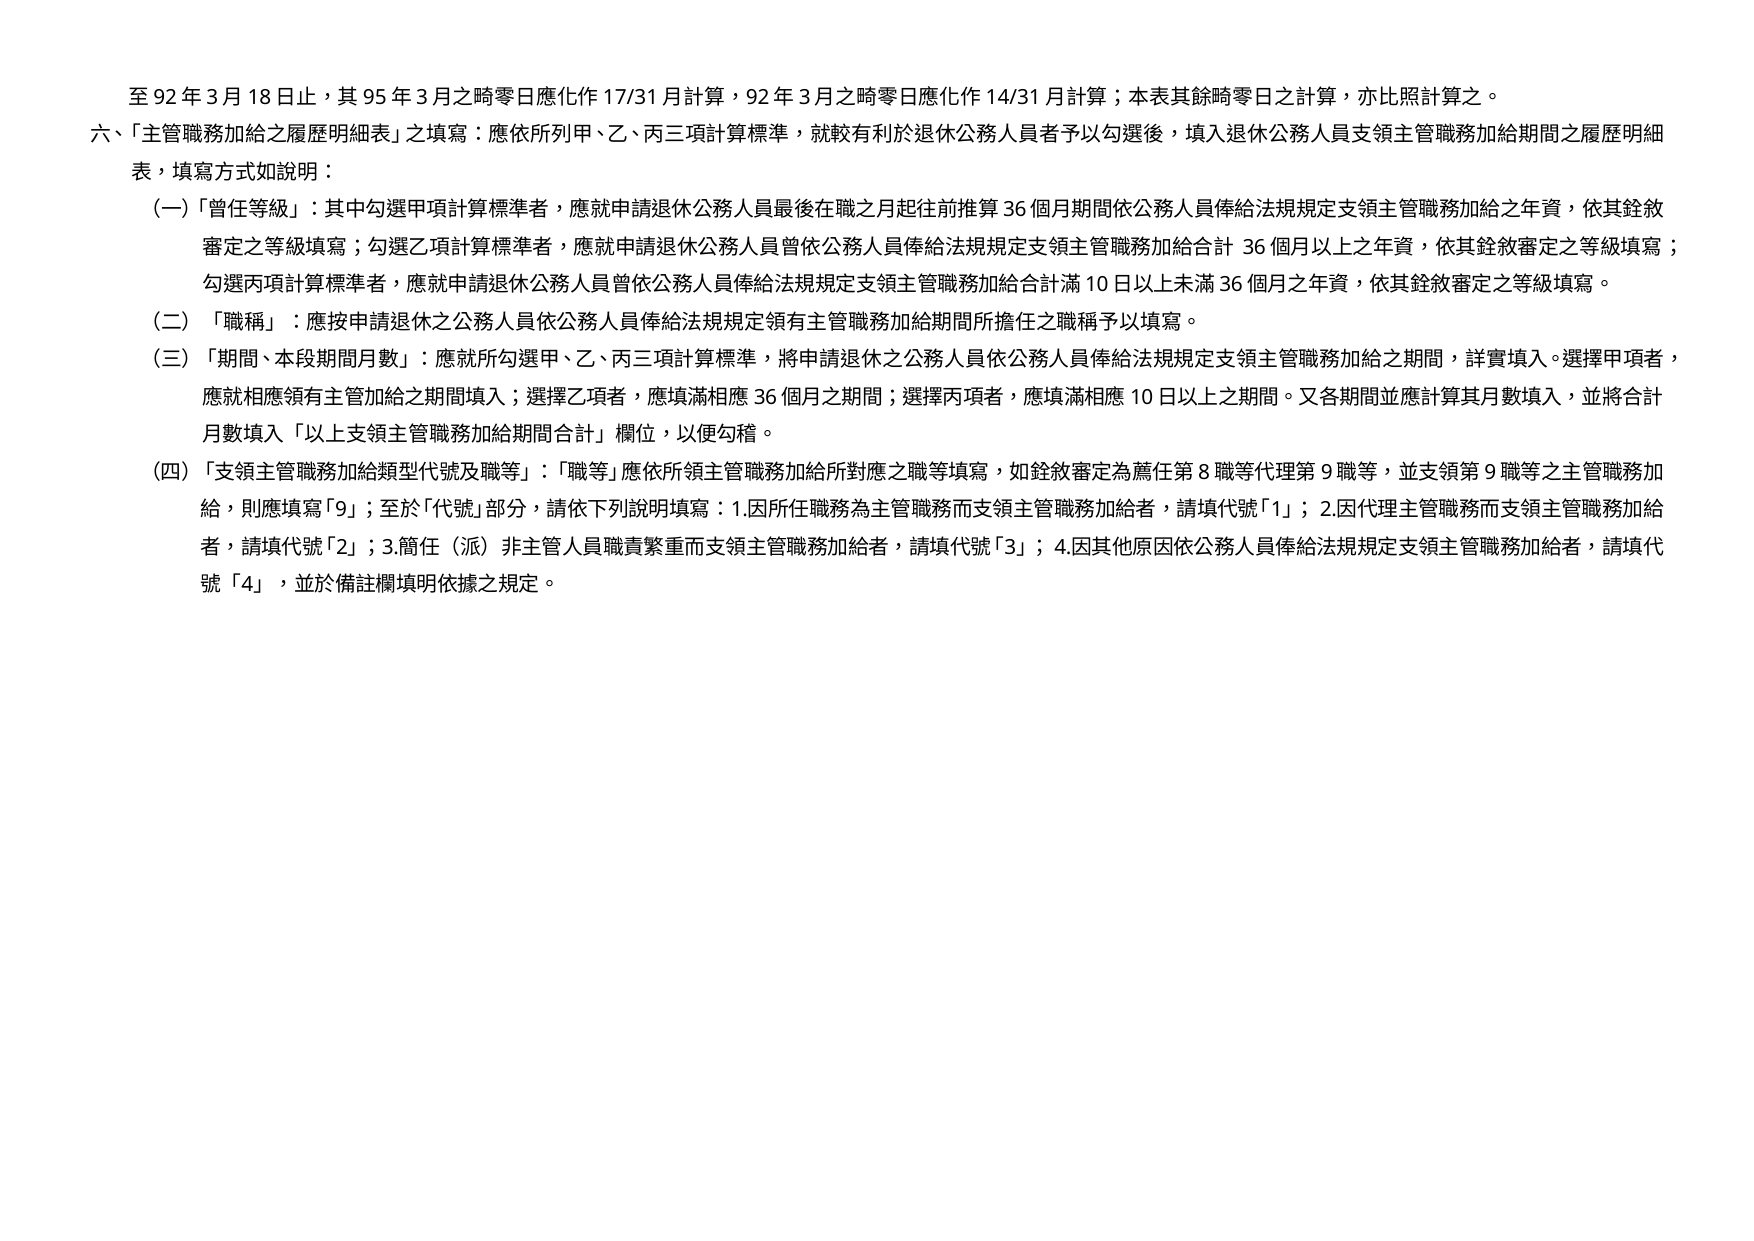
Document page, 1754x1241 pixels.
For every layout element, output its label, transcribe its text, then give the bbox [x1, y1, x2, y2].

text （一）「曾任等級」：其中勾選甲項計算標準者，應就申請退休公務人員最後在職之月起往前推算36個月期間依公務人員俸給法規規定支領主管職務加給之年資，依其銓敘審定之等級填寫；勾選乙項計算標準者，應就申請退休公務人員曾依公務人員俸給法規規定支領主管職務加給合計36個月以上之年資，依其銓敘審定之等級填寫；勾選丙項計算標準者，應就申請退休公務人員曾依公務人員俸給法規規定支領主管職務加給合計滿10日以上未滿36個月之年資，依其銓敘審定之等級填寫。 [140, 189, 1664, 301]
text 六、「主管職務加給之履歷明細表」之填寫：應依所列甲、乙、丙三項計算標準，就較有利於退休公務人員者予以勾選後，填入退休公務人員支領主管職務加給期間之履歷明細表，填寫方式如說明： [91, 114, 1664, 189]
text 至92年3月18日止，其95年3月之畸零日應化作17/31月計算，92年3月之畸零日應化作14/31月計算；本表其餘畸零日之計算，亦比照計算之。 [91, 76, 1664, 114]
text （三）「期間、本段期間月數」：應就所勾選甲、乙、丙三項計算標準，將申請退休之公務人員依公務人員俸給法規規定支領主管職務加給之期間，詳實填入。選擇甲項者，應就相應領有主管加給之期間填入；選擇乙項者，應填滿相應36個月之期間；選擇丙項者，應填滿相應10日以上之期間。又各期間並應計算其月數填入，並將合計月數填入「以上支領主管職務加給期間合計」欄位，以便勾稽。 [140, 339, 1664, 451]
text （四）「支領主管職務加給類型代號及職等」：「職等」應依所領主管職務加給所對應之職等填寫，如銓敘審定為薦任第8職等代理第9職等，並支領第9職等之主管職務加給，則應填寫「9」；至於「代號」部分，請依下列說明填寫：1.因所任職務為主管職務而支領主管職務加給者，請填代號「1」； 2.因代理主管職務而支領主管職務加給者，請填代號「2」；3.簡任（派）非主管人員職責繁重而支領主管職務加給者，請填代號「3」； 4.因其他原因依公務人員俸給法規規定支領主管職務加給者，請填代號「4」，並於備註欄填明依據之規定。 [140, 451, 1664, 601]
text （二）「職稱」：應按申請退休之公務人員依公務人員俸給法規規定領有主管職務加給期間所擔任之職稱予以填寫。 [140, 301, 1664, 339]
